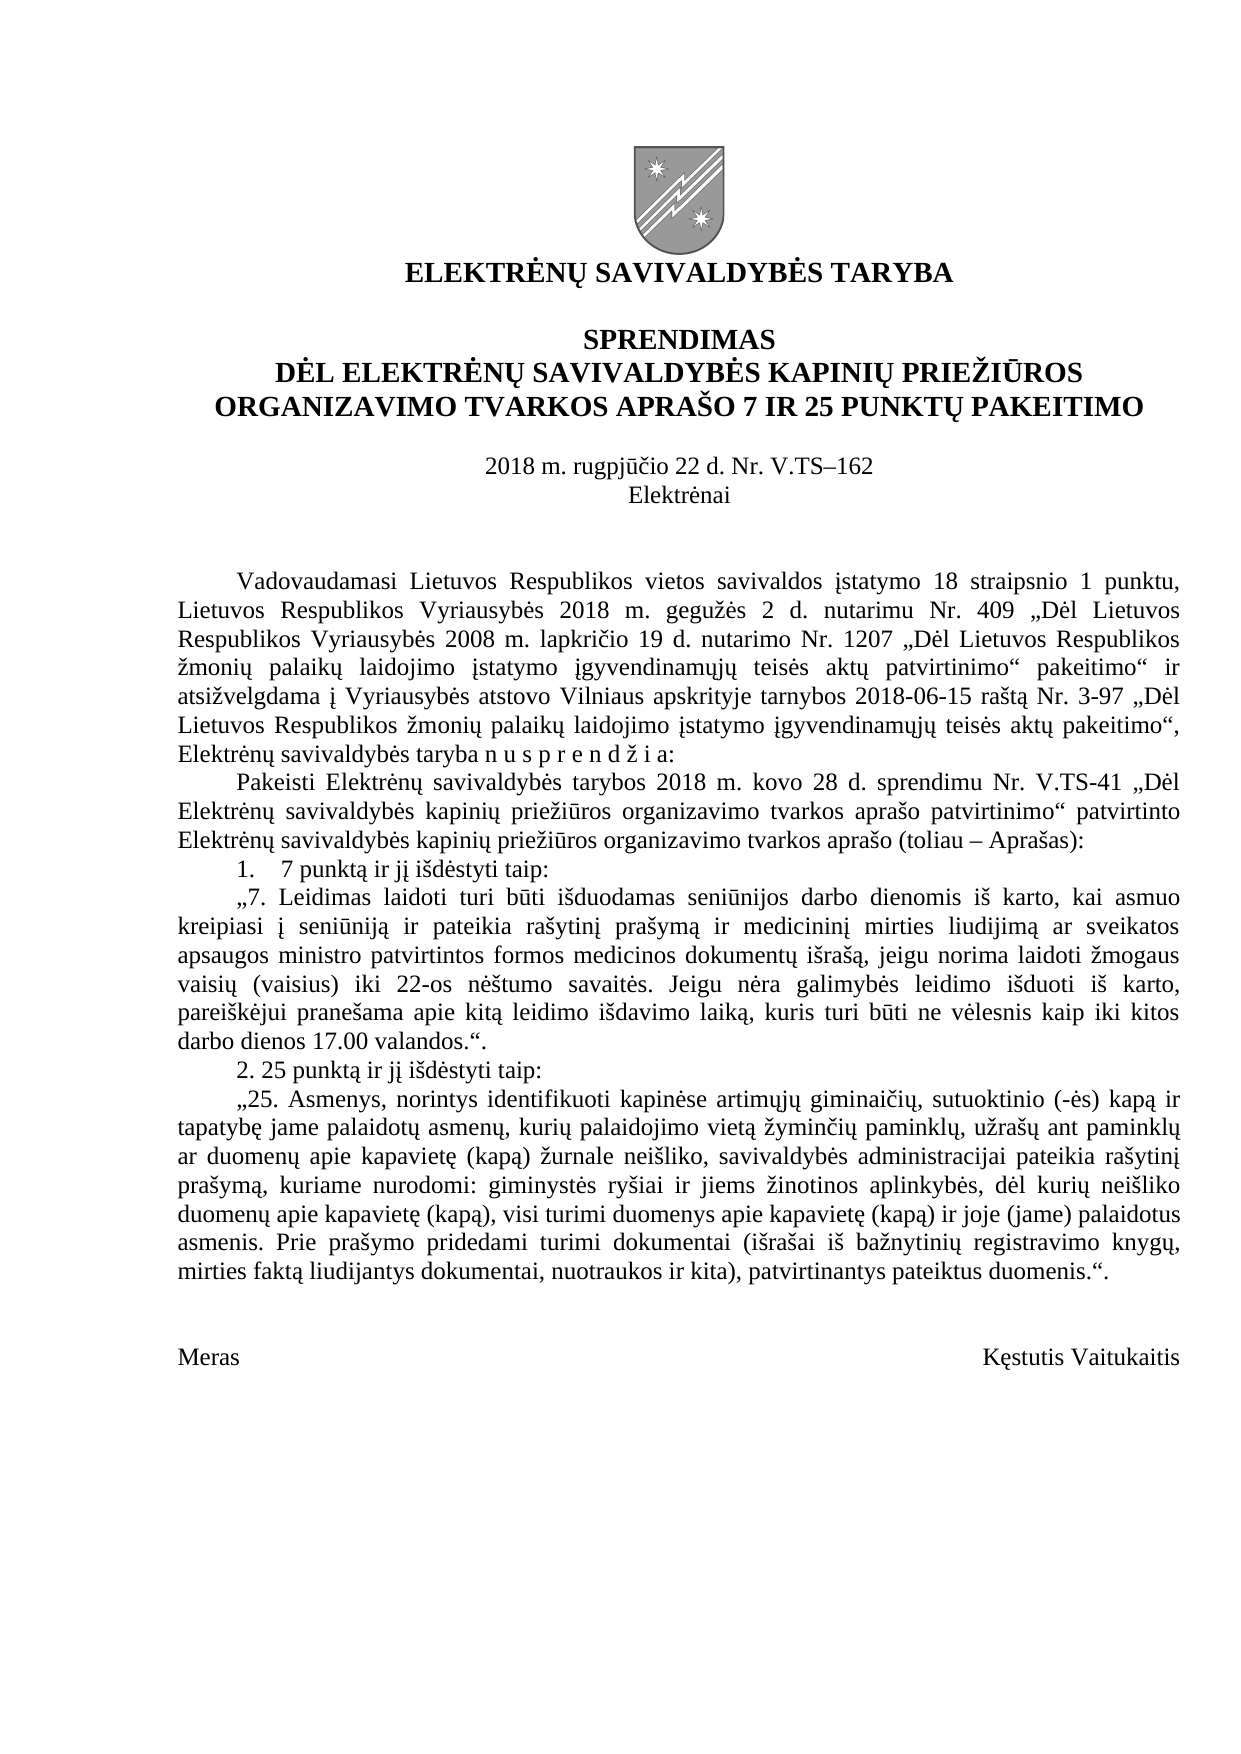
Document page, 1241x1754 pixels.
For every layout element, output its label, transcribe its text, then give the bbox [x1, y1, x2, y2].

text DĖL ELEKTRĖNŲ SAVIVALDYBĖS KAPINIŲ PRIEŽIŪROS ORGANIZAVIMO TVARKOS APRAŠO 7 IR 25 PUNKTŲ PAKEITIMO [177, 355, 1181, 422]
text „7. Leidimas laidoti turi būti išduodamas seniūnijos darbo dienomis iš karto, kai asmuo kreipiasi į seniūniją ir pateikia rašytinį prašymą ir medicininį mirties liudijimą ar sveikatos apsaugos ministro patvirtintos formos medicinos dokumentų išrašą, jeigu norima laidoti žmogaus vaisių (vaisius) iki 22-os nėštumo savaitės. Jeigu nėra galimybės leidimo išduoti iš karto, pareiškėjui pranešama apie kitą leidimo išdavimo laiką, kuris turi būti ne vėlesnis kaip iki kitos darbo dienos 17.00 valandos.“. [177, 882, 1181, 1055]
text 1. 7 punktą ir jį išdėstyti taip: [177, 854, 1181, 882]
text 2. 25 punktą ir jį išdėstyti taip: [177, 1055, 1181, 1084]
text „25. Asmenys, norintys identifikuoti kapinėse artimųjų giminaičių, sutuoktinio (-ės) kapą ir tapatybę jame palaidotų asmenų, kurių palaidojimo vietą žyminčių paminklų, užrašų ant paminklų ar duomenų apie kapavietę (kapą) žurnale neišliko, savivaldybės administracijai pateikia rašytinį prašymą, kuriame nurodomi: giminystės ryšiai ir jiems žinotinos aplinkybės, dėl kurių neišliko duomenų apie kapavietę (kapą), visi turimi duomenys apie kapavietę (kapą) ir joje (jame) palaidotus asmenis. Prie prašymo pridedami turimi dokumentai (išrašai iš bažnytinių registravimo knygų, mirties faktą liudijantys dokumentai, nuotraukos ir kita), patvirtinantys pateiktus duomenis.“. [177, 1084, 1181, 1285]
text ELEKTRĖNŲ SAVIVALDYBĖS TARYBA [177, 255, 1181, 288]
text Pakeisti Elektrėnų savivaldybės tarybos 2018 m. kovo 28 d. sprendimu Nr. V.TS-41 „Dėl Elektrėnų savivaldybės kapinių priežiūros organizavimo tvarkos aprašo patvirtinimo“ patvirtinto Elektrėnų savivaldybės kapinių priežiūros organizavimo tvarkos aprašo (toliau – Aprašas): [177, 767, 1181, 854]
text Vadovaudamasi Lietuvos Respublikos vietos savivaldos įstatymo 18 straipsnio 1 punktu, Lietuvos Respublikos Vyriausybės 2018 m. gegužės 2 d. nutarimu Nr. 409 „Dėl Lietuvos Respublikos Vyriausybės 2008 m. lapkričio 19 d. nutarimo Nr. 1207 „Dėl Lietuvos Respublikos žmonių palaikų laidojimo įstatymo įgyvendinamųjų teisės aktų patvirtinimo“ pakeitimo“ ir atsižvelgdama į Vyriausybės atstovo Vilniaus apskrityje tarnybos 2018-06-15 raštą Nr. 3-97 „Dėl Lietuvos Respublikos žmonių palaikų laidojimo įstatymo įgyvendinamųjų teisės aktų pakeitimo“, Elektrėnų savivaldybės taryba n u s p r e n d ž i a: [177, 566, 1181, 767]
text Elektrėnai [177, 480, 1181, 509]
text 2018 m. rugpjūčio 22 d. Nr. V.TS–162 [177, 451, 1181, 480]
text Meras Kęstutis Vaitukaitis [177, 1342, 1181, 1371]
text SPRENDIMAS [177, 322, 1181, 355]
